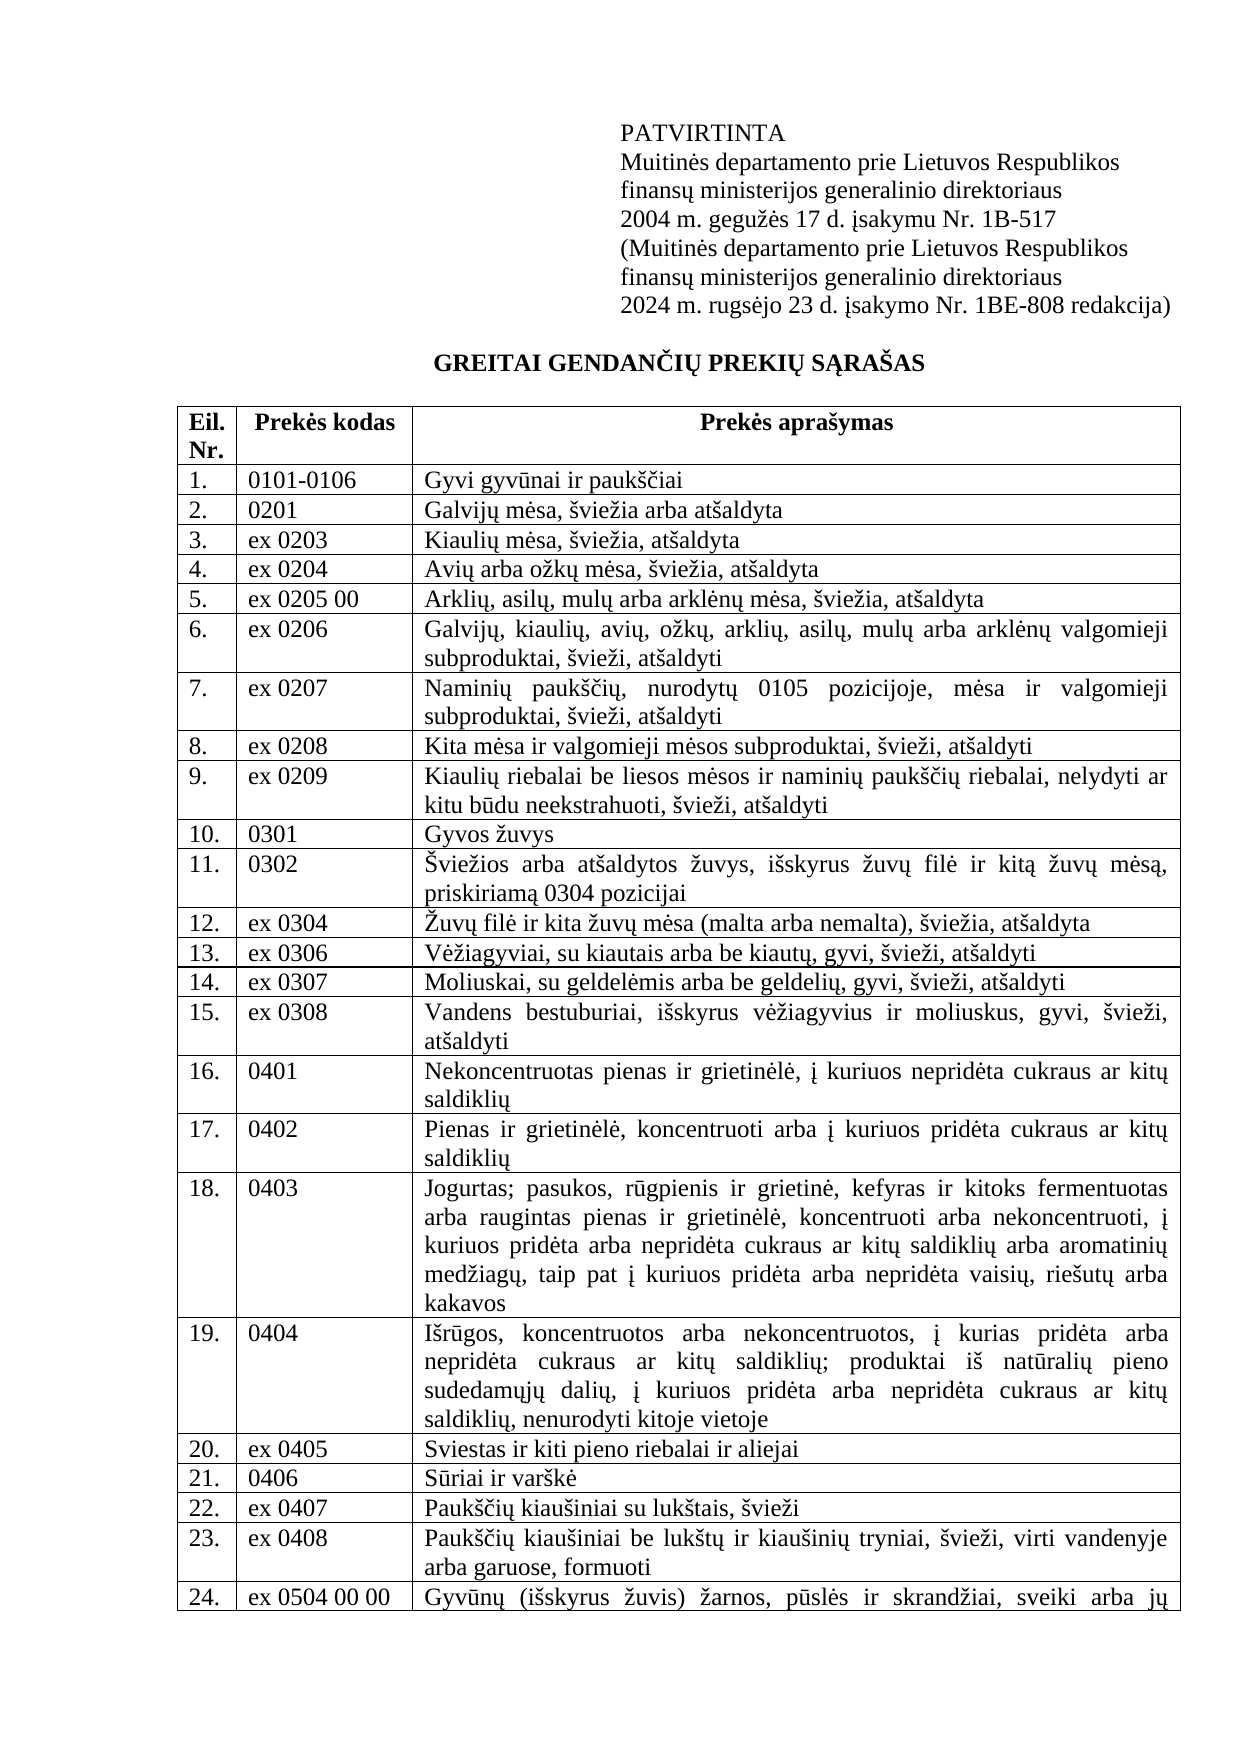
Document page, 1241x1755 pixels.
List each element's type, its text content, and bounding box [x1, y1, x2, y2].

table_cell 5. [178, 584, 236, 613]
table_cell ex 0504 00 00 [237, 1582, 412, 1610]
table_cell 0301 [237, 820, 412, 848]
table_cell 6. [178, 614, 236, 672]
text finansų ministerijos generalinio direktoriaus [177, 176, 1181, 204]
table_cell Galvijų, kiaulių, avių, ožkų, arklių, asilų, mulų arba arklėnų valgomieji subproduktai, švieži, atšaldyti [413, 614, 1180, 672]
table_header Eil. Nr. [178, 407, 236, 464]
table_cell ex 0209 [237, 761, 412, 818]
table_cell ex 0408 [237, 1523, 412, 1581]
table_cell ex 0308 [237, 997, 412, 1055]
table_cell 19. [178, 1318, 236, 1433]
table_cell ex 0306 [237, 938, 412, 966]
table_cell 0302 [237, 849, 412, 907]
table_cell Avių arba ožkų mėsa, šviežia, atšaldyta [413, 555, 1180, 583]
table_cell Kita mėsa ir valgomieji mėsos subproduktai, švieži, atšaldyti [413, 731, 1180, 760]
table_cell Arklių, asilų, mulų arba arklėnų mėsa, šviežia, atšaldyta [413, 584, 1180, 613]
table_cell Išrūgos, koncentruotos arba nekoncentruotos, į kurias pridėta arba nepridėta cukraus ar kitų saldiklių; produktai iš natūralių pieno sudedamųjų dalių, į kuriuos pridėta arba nepridėta cukraus ar kitų saldiklių, nenurodyti kitoje vietoje [413, 1318, 1180, 1433]
table_cell ex 0208 [237, 731, 412, 760]
table_cell 23. [178, 1523, 236, 1581]
table_cell Kiaulių riebalai be liesos mėsos ir naminių paukščių riebalai, nelydyti ar kitu būdu neekstrahuoti, švieži, atšaldyti [413, 761, 1180, 818]
table_cell 8. [178, 731, 236, 760]
table_cell 0404 [237, 1318, 412, 1433]
table_cell ex 0203 [237, 525, 412, 553]
table_cell 9. [178, 761, 236, 818]
text 2004 m. gegužės 17 d. įsakymu Nr. 1B-517 [177, 204, 1181, 233]
table_cell ex 0207 [237, 673, 412, 730]
table_cell Sviestas ir kiti pieno riebalai ir aliejai [413, 1434, 1180, 1462]
table_cell 20. [178, 1434, 236, 1462]
text 2024 m. rugsėjo 23 d. įsakymo Nr. 1BE-808 redakcija) [177, 291, 1181, 319]
text Muitinės departamento prie Lietuvos Respublikos [177, 147, 1181, 176]
table_cell 0406 [237, 1464, 412, 1492]
table_cell 11. [178, 849, 236, 907]
table_cell ex 0405 [237, 1434, 412, 1462]
table_cell Naminių paukščių, nurodytų 0105 pozicijoje, mėsa ir valgomieji subproduktai, švieži, atšaldyti [413, 673, 1180, 730]
table_cell Vėžiagyviai, su kiautais arba be kiautų, gyvi, švieži, atšaldyti [413, 938, 1180, 966]
table_cell Moliuskai, su geldelėmis arba be geldelių, gyvi, švieži, atšaldyti [413, 968, 1180, 996]
table_cell 2. [178, 495, 236, 524]
table_cell 0403 [237, 1173, 412, 1317]
table_cell 3. [178, 525, 236, 553]
table_cell ex 0407 [237, 1493, 412, 1522]
text GREITAI GENDANČIŲ PREKIŲ SĄRAŠAS [177, 348, 1181, 377]
table_cell Nekoncentruotas pienas ir grietinėlė, į kuriuos nepridėta cukraus ar kitų saldiklių [413, 1056, 1180, 1113]
table_cell Gyvūnų (išskyrus žuvis) žarnos, pūslės ir skrandžiai, sveiki arba jų [413, 1582, 1180, 1610]
table_cell Paukščių kiaušiniai su lukštais, švieži [413, 1493, 1180, 1522]
table_cell 0201 [237, 495, 412, 524]
table_cell 0401 [237, 1056, 412, 1113]
table_cell 15. [178, 997, 236, 1055]
table_cell ex 0304 [237, 908, 412, 937]
table_cell 18. [178, 1173, 236, 1317]
table_cell Kiaulių mėsa, šviežia, atšaldyta [413, 525, 1180, 553]
table_cell 22. [178, 1493, 236, 1522]
table_cell 13. [178, 938, 236, 966]
table_cell Paukščių kiaušiniai be lukštų ir kiaušinių tryniai, švieži, virti vandenyje arba garuose, formuoti [413, 1523, 1180, 1581]
table_cell 10. [178, 820, 236, 848]
table_cell Sūriai ir varškė [413, 1464, 1180, 1492]
table_cell 16. [178, 1056, 236, 1113]
table_header Prekės kodas [237, 407, 412, 464]
table_cell 14. [178, 968, 236, 996]
table_cell ex 0205 00 [237, 584, 412, 613]
table_cell 12. [178, 908, 236, 937]
table_header Prekės aprašymas [413, 407, 1180, 464]
table_cell Vandens bestuburiai, išskyrus vėžiagyvius ir moliuskus, gyvi, švieži, atšaldyti [413, 997, 1180, 1055]
text PATVIRTINTA [177, 118, 1181, 147]
table_cell 4. [178, 555, 236, 583]
table_cell Galvijų mėsa, šviežia arba atšaldyta [413, 495, 1180, 524]
table_cell 17. [178, 1114, 236, 1172]
table_cell 0402 [237, 1114, 412, 1172]
table_cell 21. [178, 1464, 236, 1492]
table_cell Jogurtas; pasukos, rūgpienis ir grietinė, kefyras ir kitoks fermentuotas arba raugintas pienas ir grietinėlė, koncentruoti arba nekoncentruoti, į kuriuos pridėta arba nepridėta cukraus ar kitų saldiklių arba aromatinių medžiagų, taip pat į kuriuos pridėta arba nepridėta vaisių, riešutų arba kakavos [413, 1173, 1180, 1317]
table_cell Gyvi gyvūnai ir paukščiai [413, 465, 1180, 494]
text finansų ministerijos generalinio direktoriaus [177, 262, 1181, 291]
table_cell 24. [178, 1582, 236, 1610]
table_cell ex 0204 [237, 555, 412, 583]
table_cell 0101-0106 [237, 465, 412, 494]
table_cell Žuvų filė ir kita žuvų mėsa (malta arba nemalta), šviežia, atšaldyta [413, 908, 1180, 937]
table_cell Pienas ir grietinėlė, koncentruoti arba į kuriuos pridėta cukraus ar kitų saldiklių [413, 1114, 1180, 1172]
text (Muitinės departamento prie Lietuvos Respublikos [177, 233, 1181, 262]
table_cell ex 0206 [237, 614, 412, 672]
table_cell Gyvos žuvys [413, 820, 1180, 848]
table_cell ex 0307 [237, 968, 412, 996]
table_cell 7. [178, 673, 236, 730]
table_cell Šviežios arba atšaldytos žuvys, išskyrus žuvų filė ir kitą žuvų mėsą, priskiriamą 0304 pozicijai [413, 849, 1180, 907]
table_cell 1. [178, 465, 236, 494]
